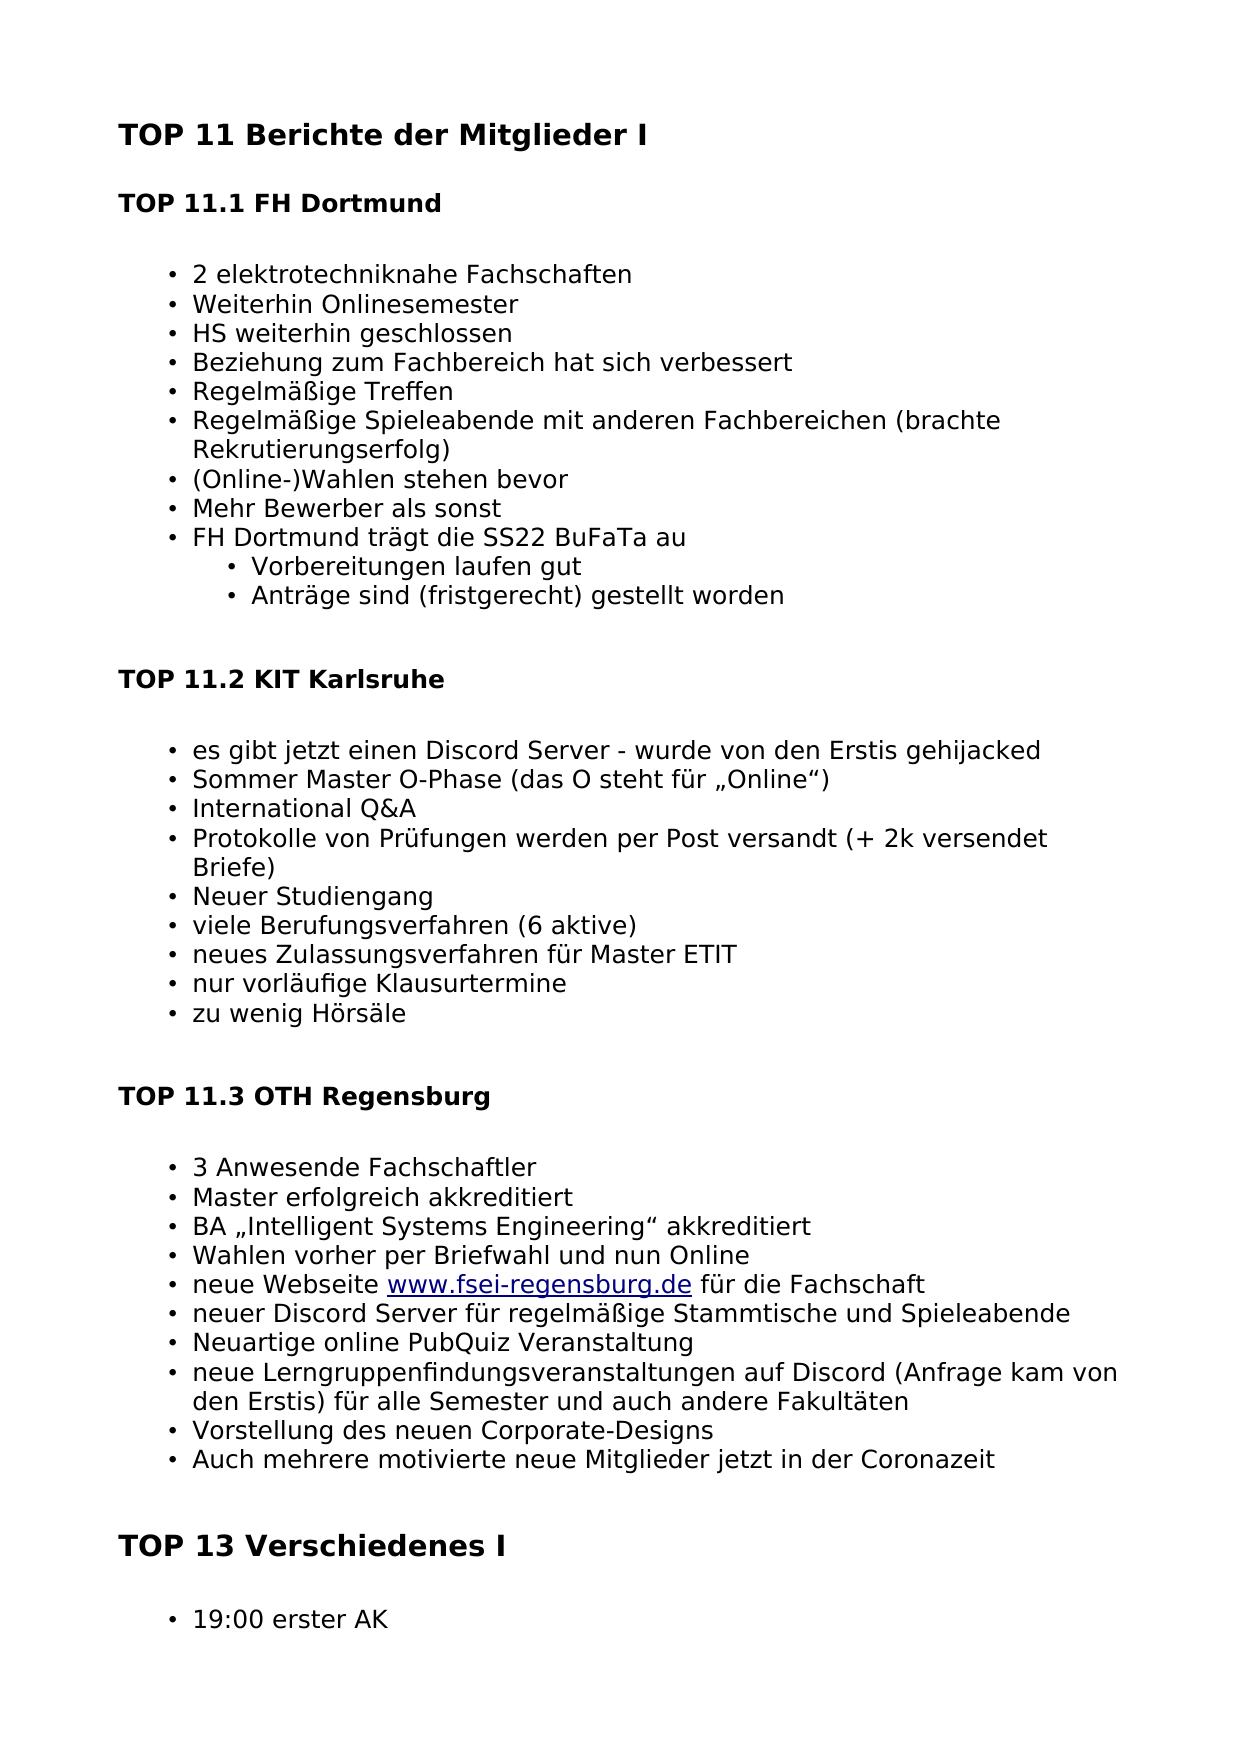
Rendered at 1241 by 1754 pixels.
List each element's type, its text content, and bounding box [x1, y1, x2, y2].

list Master erfolgreich akkreditiert [177, 1183, 1122, 1212]
list Beziehung zum Fachbereich hat sich verbessert [177, 348, 1122, 377]
list es gibt jetzt einen Discord Server - wurde von den Erstis gehijacked [177, 736, 1122, 766]
list viele Berufungsverfahren (6 aktive) [177, 911, 1122, 941]
list 2 elektrotechniknahe Fachschaften [177, 261, 1122, 290]
list Regelmäßige Treffen [177, 377, 1122, 407]
list BA „Intelligent Systems Engineering“ akkreditiert [177, 1212, 1122, 1241]
list zu wenig Hörsäle [177, 999, 1122, 1028]
list Neuer Studiengang [177, 882, 1122, 911]
list HS weiterhin geschlossen [177, 319, 1122, 348]
list Vorbereitungen laufen gut [236, 552, 1122, 582]
list Protokolle von Prüfungen werden per Post versandt (+ 2k versendet Briefe) [177, 824, 1122, 882]
list neue Webseite www.fsei-regensburg.de für die Fachschaft [177, 1270, 1122, 1299]
list Neuartige online PubQuiz Veranstaltung [177, 1329, 1122, 1358]
subtitle TOP 11.2 KIT Karlsruhe [118, 665, 1122, 694]
subtitle TOP 11.1 FH Dortmund [118, 189, 1122, 219]
list International Q&A [177, 795, 1122, 824]
list Sommer Master O-Phase (das O steht für „Online“) [177, 766, 1122, 795]
list Regelmäßige Spieleabende mit anderen Fachbereichen (brachte Rekrutierungserfolg) [177, 407, 1122, 465]
list 19:00 erster AK [177, 1605, 1122, 1634]
list Vorstellung des neuen Corporate-Designs [177, 1416, 1122, 1445]
list nur vorläufige Klausurtermine [177, 970, 1122, 999]
subtitle TOP 11.3 OTH Regensburg [118, 1082, 1122, 1112]
subtitle TOP 13 Verschiedenes I [118, 1529, 1122, 1563]
list Anträge sind (fristgerecht) gestellt worden [236, 582, 1122, 611]
list neuer Discord Server für regelmäßige Stammtische und Spieleabende [177, 1299, 1122, 1329]
list neue Lerngruppenfindungsveranstaltungen auf Discord (Anfrage kam von den Erstis) für alle Semester und auch andere Fakultäten [177, 1358, 1122, 1416]
list Mehr Bewerber als sonst [177, 494, 1122, 523]
list FH Dortmund trägt die SS22 BuFaTa au [177, 523, 1122, 552]
list (Online-)Wahlen stehen bevor [177, 465, 1122, 494]
list neues Zulassungsverfahren für Master ETIT [177, 941, 1122, 970]
list 3 Anwesende Fachschaftler [177, 1154, 1122, 1183]
list Auch mehrere motivierte neue Mitglieder jetzt in der Coronazeit [177, 1445, 1122, 1474]
subtitle TOP 11 Berichte der Mitglieder I [118, 118, 1122, 152]
list Weiterhin Onlinesemester [177, 290, 1122, 319]
list Wahlen vorher per Briefwahl und nun Online [177, 1241, 1122, 1270]
